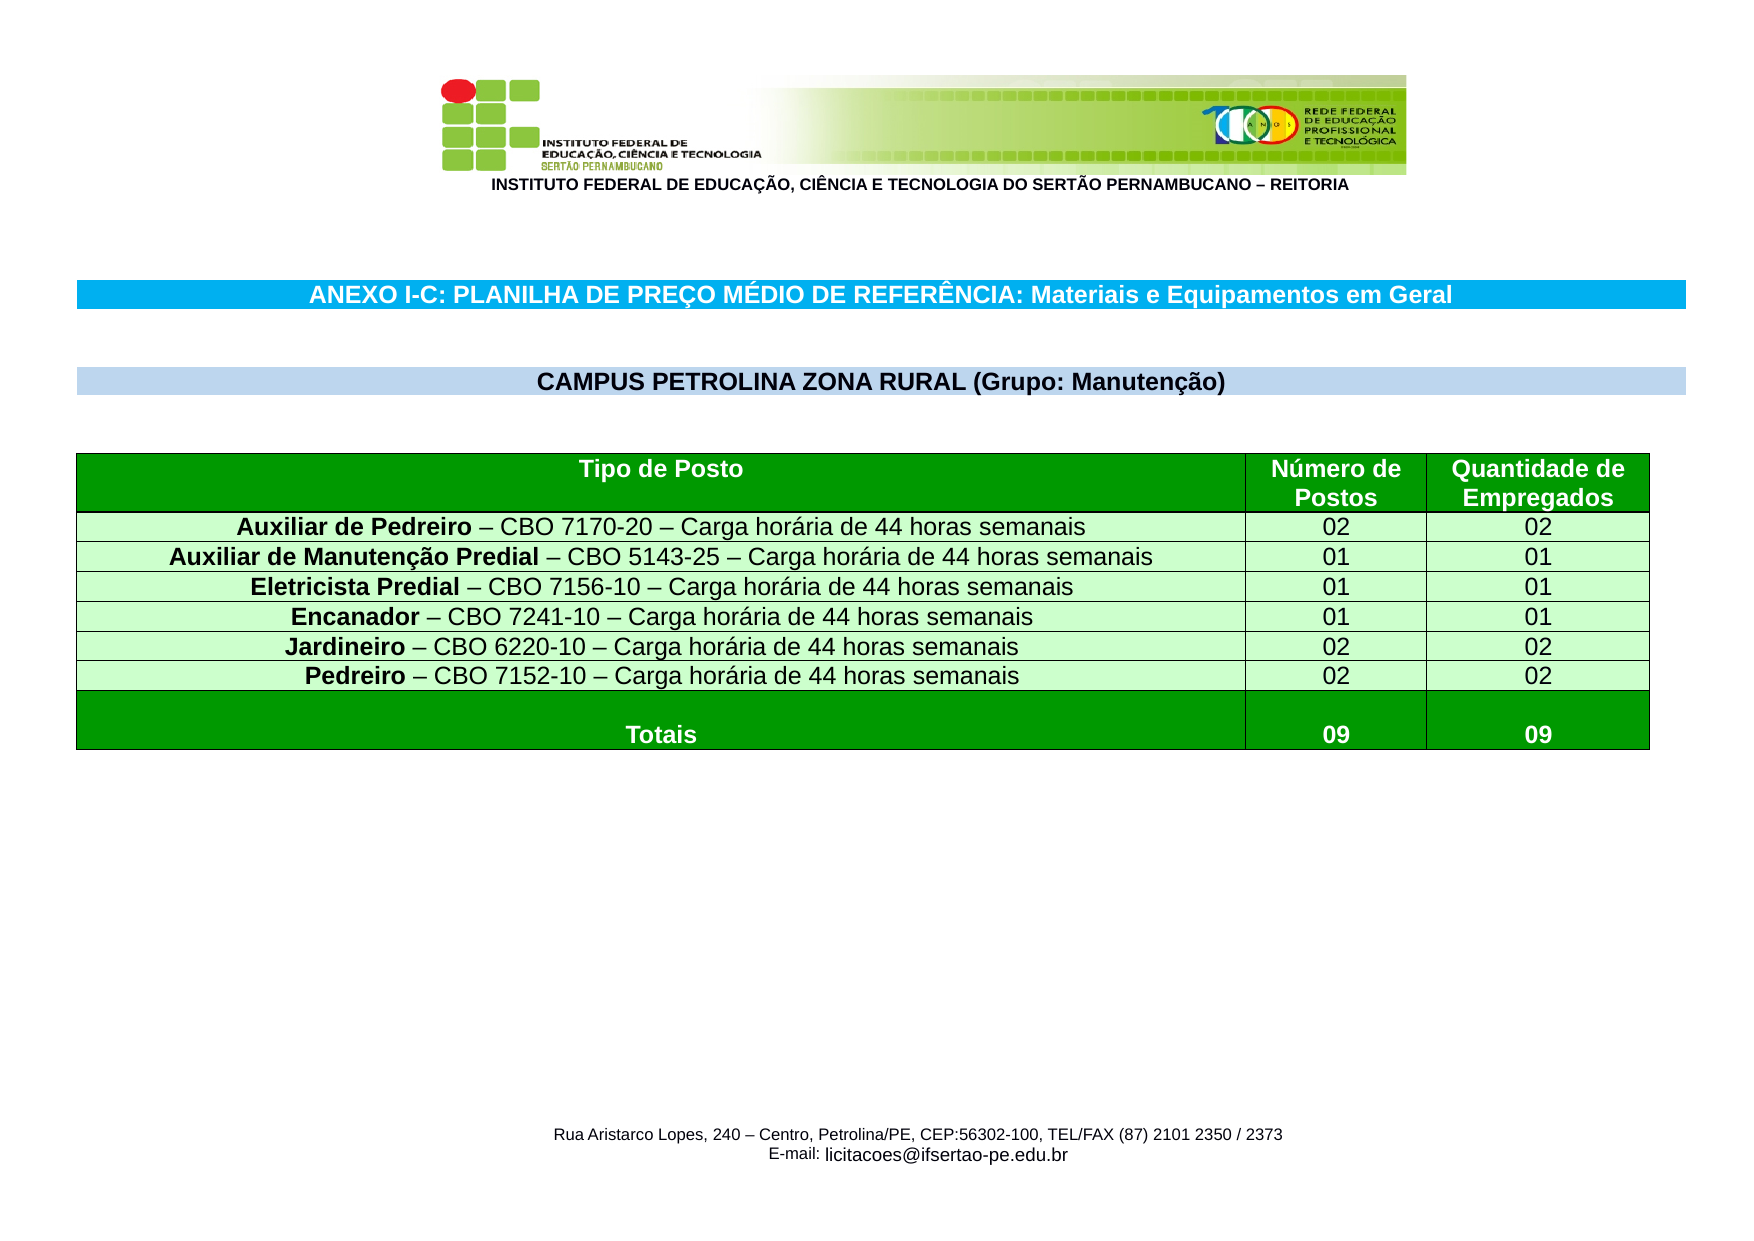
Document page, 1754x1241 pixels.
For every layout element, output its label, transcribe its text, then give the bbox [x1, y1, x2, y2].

table_header Quantidade de Empregados [1427, 454, 1649, 511]
table_cell Encanador – CBO 7241-10 – Carga horária de 44 horas semanais [77, 602, 1245, 631]
picture [430, 75, 1407, 175]
table_header Tipo de Posto [77, 454, 1245, 511]
table_cell Eletricista Predial – CBO 7156-10 – Carga horária de 44 horas semanais [77, 572, 1245, 601]
table_cell Jardineiro – CBO 6220-10 – Carga horária de 44 horas semanais [77, 632, 1245, 660]
table_cell 02 [1246, 513, 1426, 541]
table_cell 01 [1246, 542, 1426, 571]
table_cell 02 [1427, 513, 1649, 541]
table_cell Auxiliar de Pedreiro – CBO 7170-20 – Carga horária de 44 horas semanais [77, 513, 1245, 541]
table_cell 01 [1427, 542, 1649, 571]
table_cell 01 [1246, 602, 1426, 631]
table_cell 09 [1427, 691, 1649, 749]
table_cell Auxiliar de Manutenção Predial – CBO 5143-25 – Carga horária de 44 horas semanais [77, 542, 1245, 571]
table_cell Pedreiro – CBO 7152-10 – Carga horária de 44 horas semanais [77, 661, 1245, 690]
table_cell 01 [1427, 602, 1649, 631]
subtitle ANEXO I-C: PLANILHA DE PREÇO MÉDIO DE REFERÊNCIA: Materiais e Equipamentos em Geral [77, 280, 1686, 309]
table_cell 01 [1427, 572, 1649, 601]
table_cell 09 [1246, 691, 1426, 749]
table_cell 02 [1427, 661, 1649, 690]
subtitle CAMPUS PETROLINA ZONA RURAL (Grupo: Manutenção) [77, 367, 1686, 395]
table_cell 01 [1246, 572, 1426, 601]
table_cell Totais [77, 691, 1245, 749]
table_cell 02 [1246, 661, 1426, 690]
table_header Número de Postos [1246, 454, 1426, 511]
table_cell 02 [1246, 632, 1426, 660]
table_cell 02 [1427, 632, 1649, 660]
